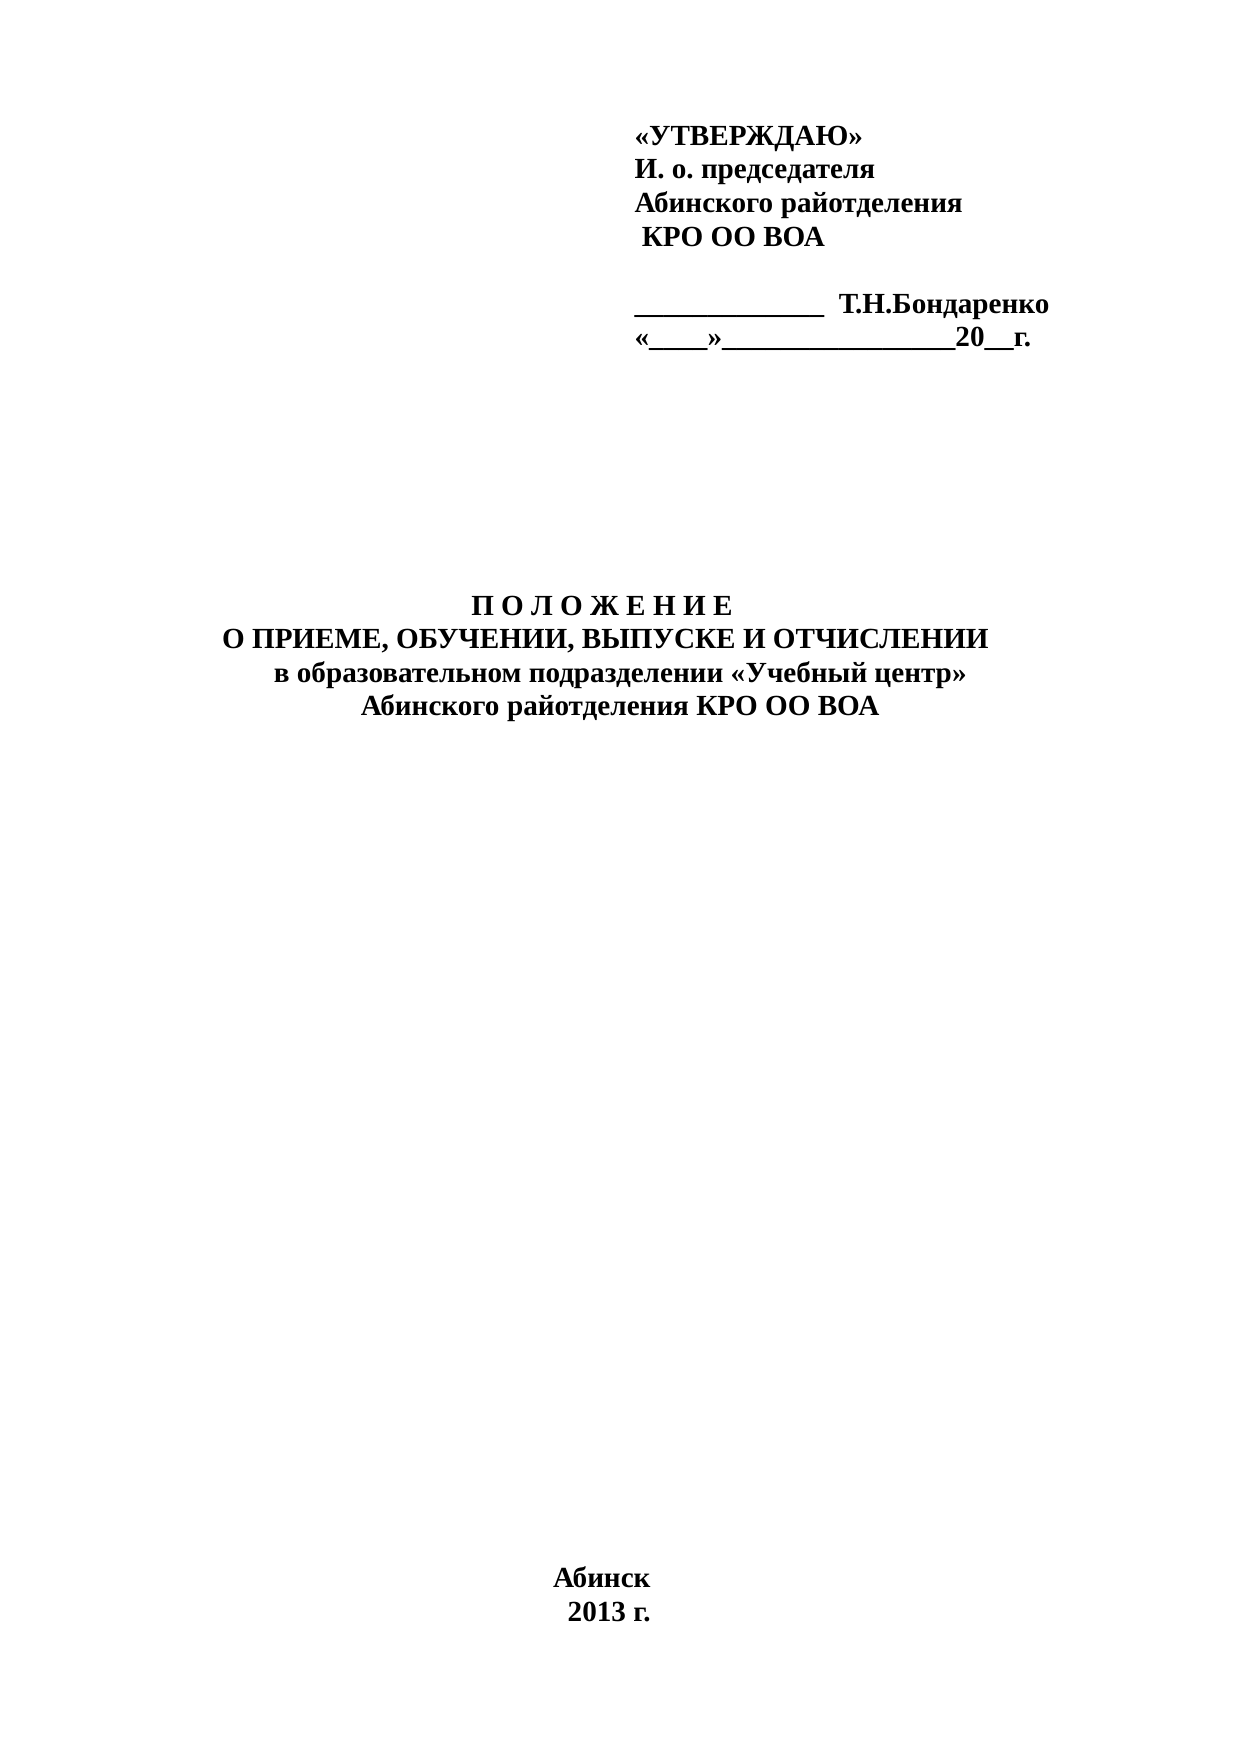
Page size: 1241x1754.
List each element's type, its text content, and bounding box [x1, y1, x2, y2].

text О ПРИЕМЕ, ОБУЧЕНИИ, ВЫПУСКЕ И ОТЧИСЛЕНИИ [88, 621, 1122, 655]
text 2013 г. [88, 1594, 1122, 1627]
text _____________ Т.Н.Бондаренко [634, 286, 1122, 319]
text в образовательном подразделении «Учебный центр» [118, 655, 1122, 688]
text И. о. председателя [561, 152, 1122, 185]
text КРО ОО ВОА [634, 219, 1122, 252]
text П О Л О Ж Е Н И Е [88, 588, 1122, 621]
text «____»________________20__г. [634, 319, 1122, 353]
text «УТВЕРЖДАЮ» [561, 118, 1122, 152]
text Абинск [88, 1560, 1122, 1594]
text Абинского райотделения КРО ОО ВОА [118, 688, 1122, 722]
text Абинского райотделения [634, 185, 1122, 219]
